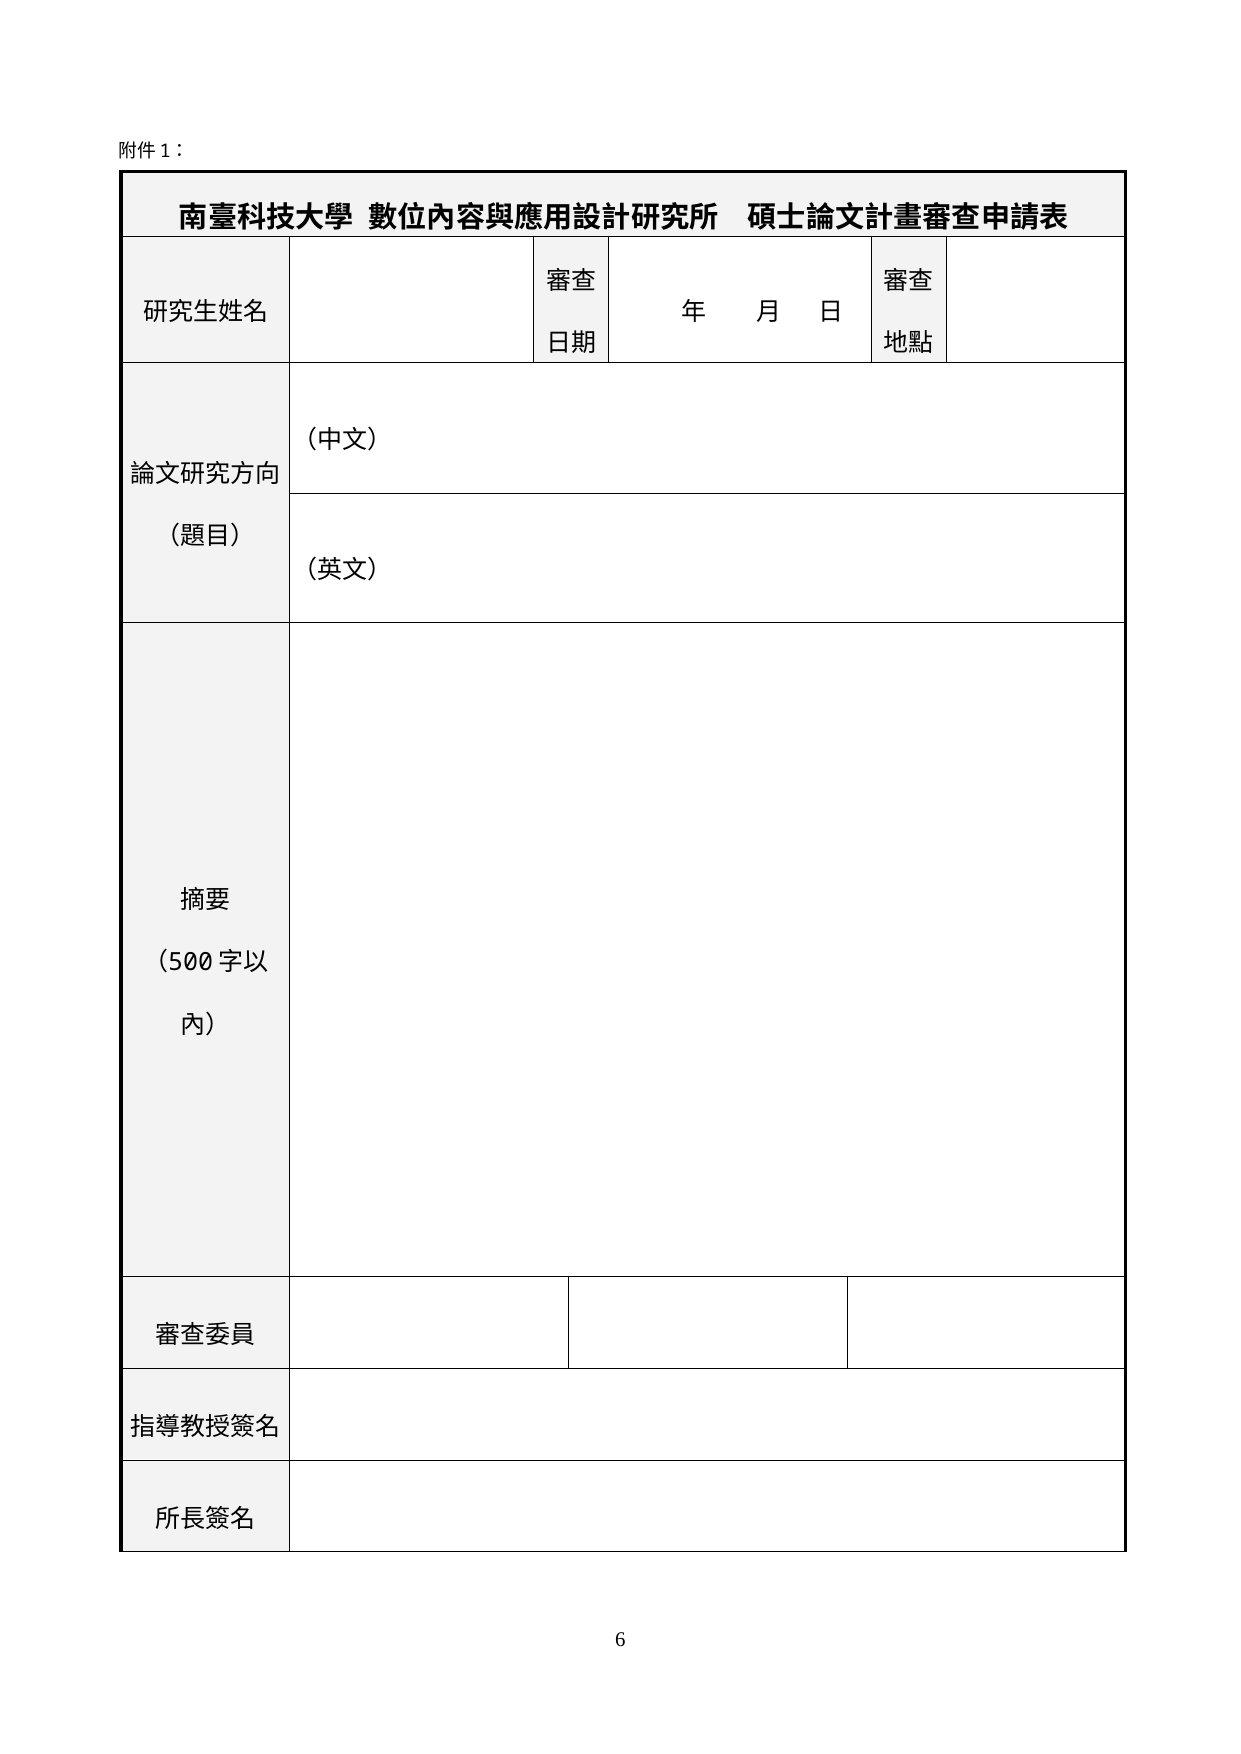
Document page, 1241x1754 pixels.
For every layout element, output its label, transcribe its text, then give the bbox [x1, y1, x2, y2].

table_cell [848, 1277, 1124, 1368]
table_cell [290, 623, 1124, 1276]
table_cell [290, 237, 533, 362]
table_header 南臺科技大學 數位內容與應用設計研究所 碩士論文計畫審查申請表 [123, 173, 1124, 236]
text 附件1： [118, 108, 1122, 170]
table_cell （中文） [290, 363, 1124, 492]
table_cell [569, 1277, 847, 1368]
table_cell 審查委員 [123, 1277, 289, 1368]
table_cell 所長簽名 [123, 1461, 289, 1551]
table_cell （英文） [290, 494, 1124, 622]
table_cell 年 月 日 [609, 237, 871, 362]
table_cell [290, 1461, 1124, 1551]
table_cell 研究生姓名 [123, 237, 289, 362]
table_cell 審查 日期 [534, 237, 608, 362]
table_cell [947, 237, 1124, 362]
table_cell [290, 1369, 1124, 1459]
table_cell [290, 1277, 568, 1368]
table_cell 指導教授簽名 [123, 1369, 289, 1459]
table_cell 摘要 （500字以內） [123, 623, 289, 1276]
table_cell 論文研究方向 （題目） [123, 363, 289, 622]
table_cell 審查 地點 [872, 237, 946, 362]
